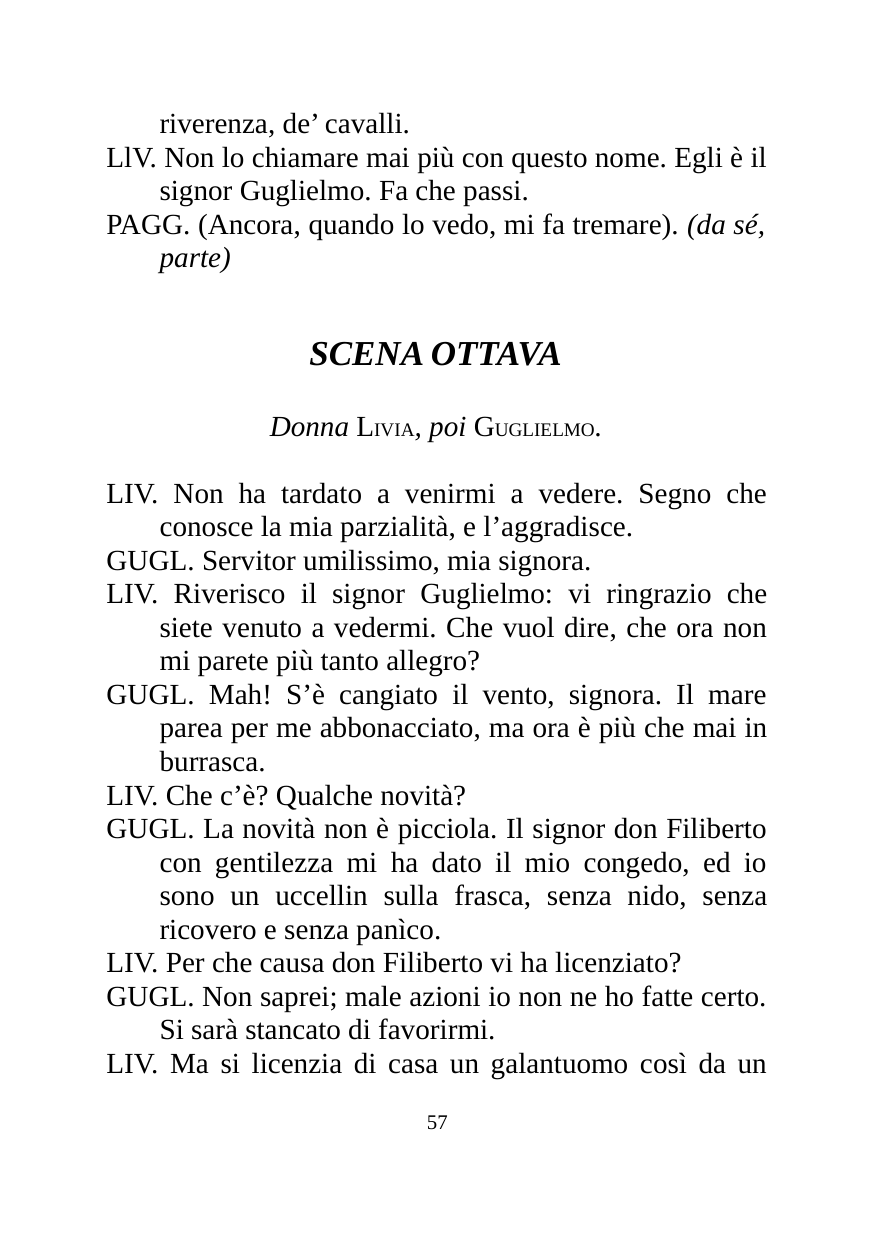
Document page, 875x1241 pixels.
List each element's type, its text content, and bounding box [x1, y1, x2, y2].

text LIV. Non ha tardato a venirmi a vedere. Segno che conosce la mia parzialità, e l’aggradisce. [106, 476, 768, 543]
text LIV. Per che causa don Filiberto vi ha licenziato? [106, 945, 768, 979]
text GUGL. Servitor umilissimo, mia signora. [106, 543, 768, 576]
text LlV. Non lo chiamare mai più con questo nome. Egli è il signor Guglielmo. Fa che passi. [106, 140, 768, 207]
text GUGL. Non saprei; male azioni io non ne ho fatte certo. Si sarà stancato di favorirmi. [106, 979, 768, 1046]
text PAGG. (Ancora, quando lo vedo, mi fa tremare). (da sé, parte) [106, 207, 768, 274]
text LIV. Riverisco il signor Guglielmo: vi ringrazio che siete venuto a vedermi. Che vuol dire, che ora non mi parete più tanto allegro? [106, 576, 768, 677]
text GUGL. La novità non è picciola. Il signor don Filiberto con gentilezza mi ha dato il mio congedo, ed io sono un uccellin sulla frasca, senza nido, senza ricovero e senza panìco. [106, 811, 768, 945]
text riverenza, de’ cavalli. [106, 106, 768, 140]
text LIV. Che c’è? Qualche novità? [106, 778, 768, 811]
text Donna Livia, poi Guglielmo. [106, 409, 768, 442]
text LIV. Ma si licenzia di casa un galantuomo così da un [106, 1046, 768, 1079]
text GUGL. Mah! S’è cangiato il vento, signora. Il mare parea per me abbonacciato, ma ora è più che mai in burrasca. [106, 677, 768, 778]
subtitle SCENA OTTAVA [106, 333, 768, 373]
